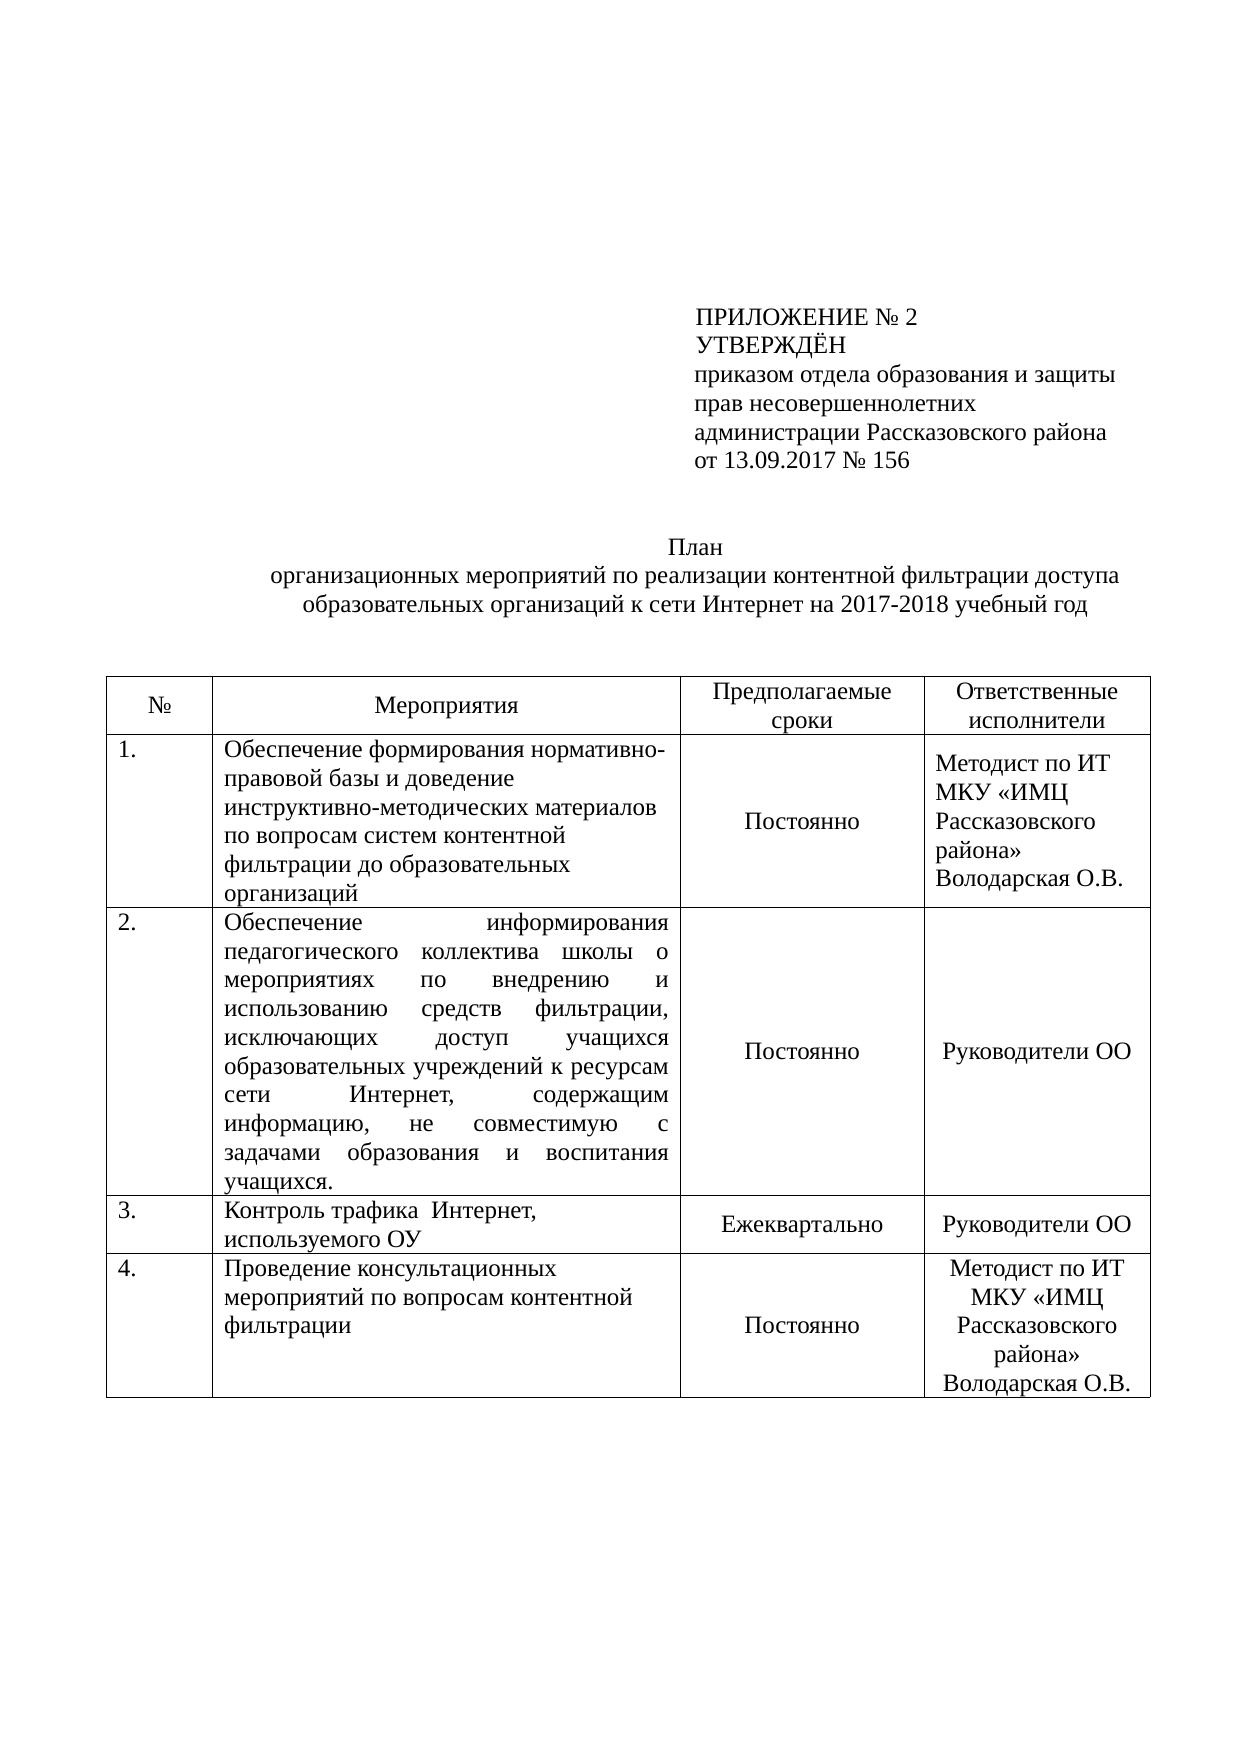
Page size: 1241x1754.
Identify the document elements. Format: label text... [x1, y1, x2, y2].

table_header № [107, 677, 212, 733]
table_cell Руководители ОО [925, 908, 1150, 1194]
table_cell Руководители ОО [925, 1196, 1150, 1253]
table_header Предполагаемые сроки [681, 677, 924, 733]
table_cell [107, 1196, 212, 1253]
table_cell Обеспечение информирования педагогического коллектива школы о мероприятиях по внедрению и использованию средств фильтрации, исключающих доступ учащихся образовательных учреждений к ресурсам сети Интернет, содержащим информацию, не совместимую с задачами образования и воспитания учащихся. [213, 908, 680, 1194]
table_cell [107, 735, 212, 907]
table_cell Постоянно [681, 1254, 924, 1397]
text План [268, 532, 1122, 561]
text приказом отдела образования и защиты [694, 359, 1122, 388]
text прав несовершеннолетних [694, 388, 1122, 417]
text администрации Рассказовского района [694, 417, 1122, 446]
table_header Мероприятия [213, 677, 680, 733]
text от 13.09.2017 № 156 [694, 446, 1122, 474]
table_cell [107, 1254, 212, 1397]
table_cell Обеспечение формирования нормативно-правовой базы и доведение инструктивно-методических материалов по вопросам систем контентной фильтрации до образовательных организаций [213, 735, 680, 907]
table_cell Методист по ИТ МКУ «ИМЦ Рассказовского района» Володарская О.В. [925, 1254, 1150, 1397]
table_cell Методист по ИТ МКУ «ИМЦ Рассказовского района» Володарская О.В. [925, 735, 1150, 907]
text организационных мероприятий по реализации контентной фильтрации доступа образовательных организаций к сети Интернет на 2017-2018 учебный год [268, 561, 1122, 618]
text ПРИЛОЖЕНИЕ № 2 [295, 302, 1122, 331]
table_header Ответственные исполнители [925, 677, 1150, 733]
table_cell Проведение консультационных мероприятий по вопросам контентной фильтрации [213, 1254, 680, 1397]
text УТВЕРЖДЁН [295, 331, 1122, 359]
table_cell [107, 908, 212, 1194]
table_cell Постоянно [681, 735, 924, 907]
table_cell Ежеквартально [681, 1196, 924, 1253]
table_cell Постоянно [681, 908, 924, 1194]
table_cell Контроль трафика Интернет, используемого ОУ [213, 1196, 680, 1253]
